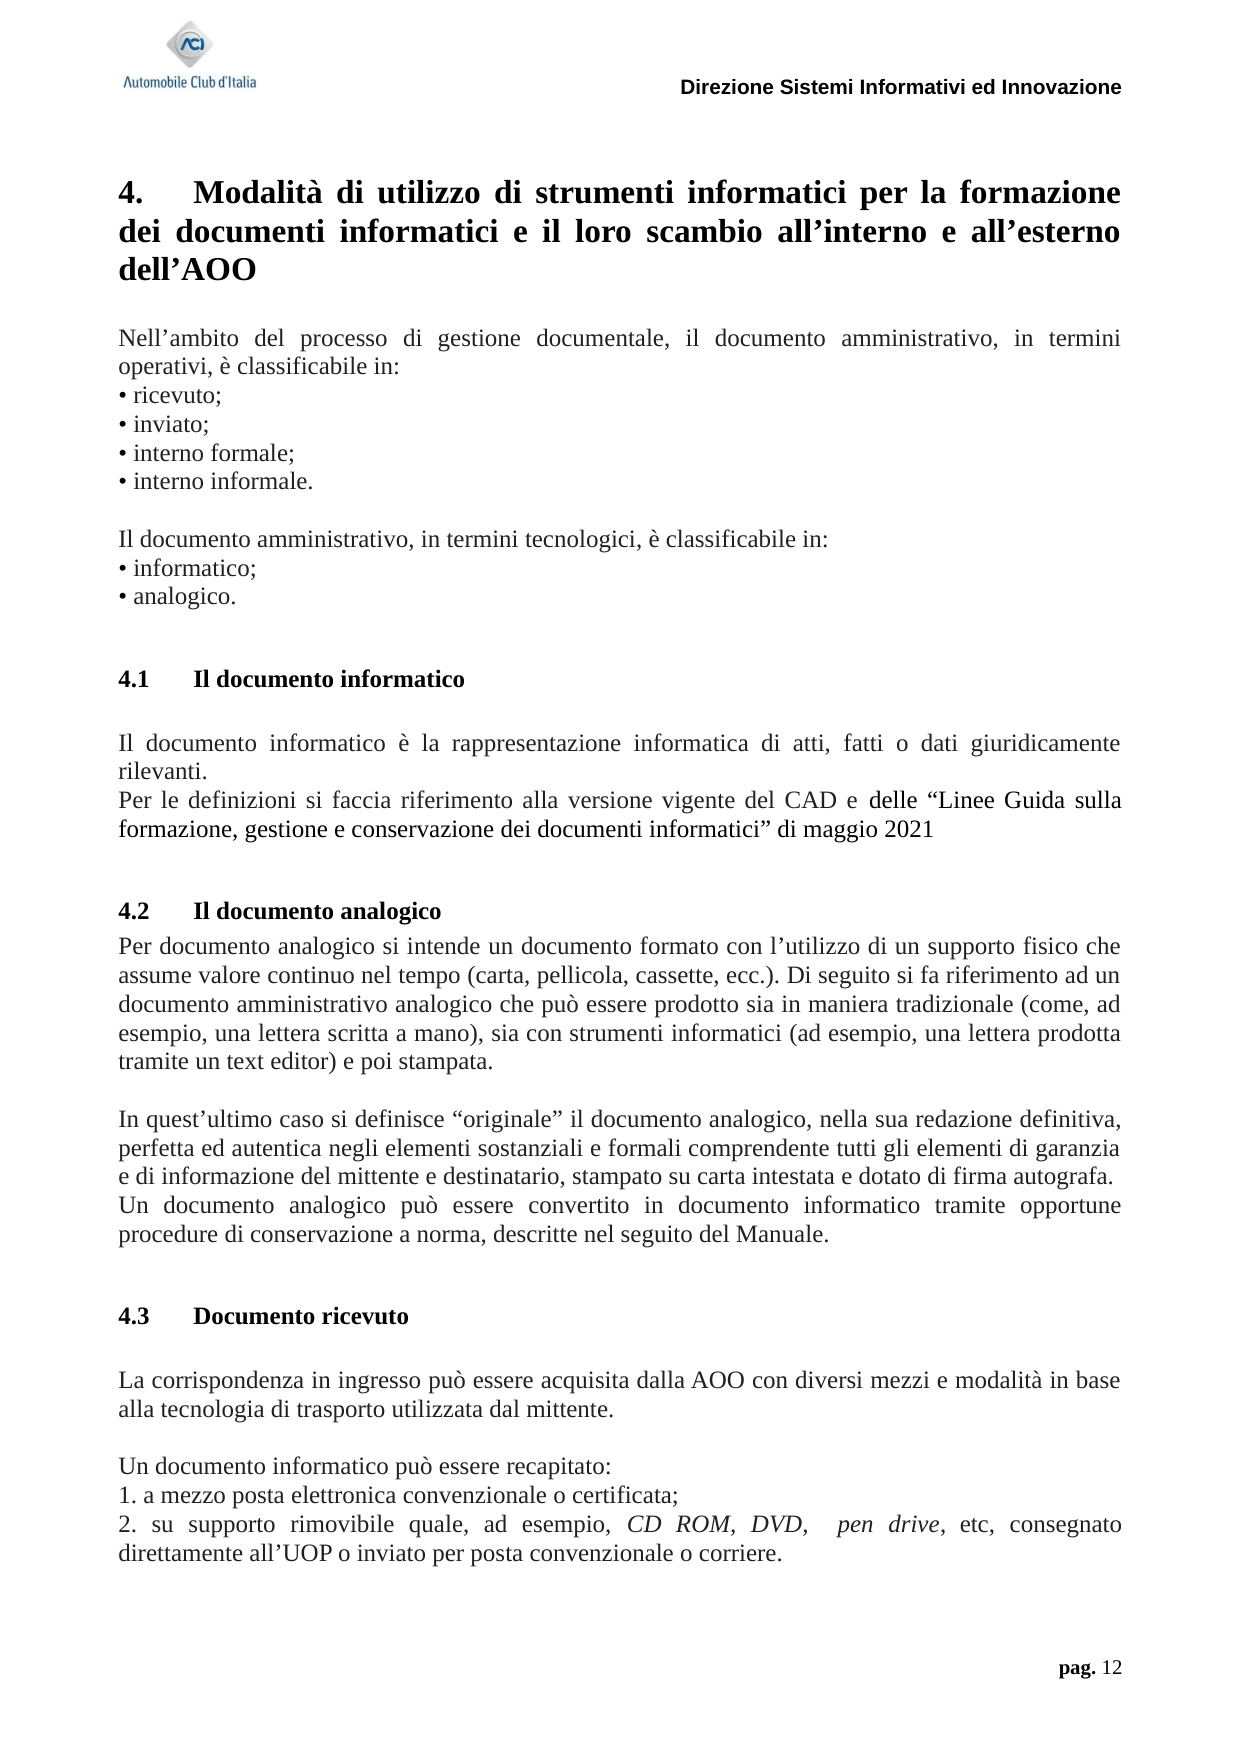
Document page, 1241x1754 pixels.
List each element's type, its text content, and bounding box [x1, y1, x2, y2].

list Documento ricevuto [118, 1301, 1122, 1330]
list Il documento analogico [118, 896, 1122, 925]
picture [122, 10, 257, 110]
text Un documento analogico può essere convertito in documento informatico tramite opportune procedure di conservazione a norma, descritte nel seguito del Manuale. [118, 1190, 1122, 1248]
list Il documento informatico [118, 664, 1122, 693]
text • interno formale; [118, 438, 1122, 466]
text Il documento amministrativo, in termini tecnologici, è classificabile in: [118, 524, 1122, 553]
text Nell’ambito del processo di gestione documentale, il documento amministrativo, in termini operativi, è classificabile in: [118, 323, 1122, 380]
text • analogico. [118, 581, 1122, 610]
text • inviato; [118, 409, 1122, 438]
text • interno informale. [118, 466, 1122, 495]
text • ricevuto; [118, 380, 1122, 409]
list Modalità di utilizzo di strumenti informatici per la formazione dei documenti informatici e il loro scambio all’interno e all’esterno dell’AOO [118, 173, 1122, 288]
text Per documento analogico si intende un documento formato con l’utilizzo di un supporto fisico che assume valore continuo nel tempo (carta, pellicola, cassette, ecc.). Di seguito si fa riferimento ad un documento amministrativo analogico che può essere prodotto sia in maniera tradizionale (come, ad esempio, una lettera scritta a mano), sia con strumenti informatici (ad esempio, una lettera prodotta tramite un text editor) e poi stampata. [118, 931, 1122, 1075]
text 2. su supporto rimovibile quale, ad esempio, CD ROM, DVD, pen drive, etc, consegnato direttamente all’UOP o inviato per posta convenzionale o corriere. [118, 1509, 1122, 1566]
text In quest’ultimo caso si definisce “originale” il documento analogico, nella sua redazione definitiva, perfetta ed autentica negli elementi sostanziali e formali comprendente tutti gli elementi di garanzia e di informazione del mittente e destinatario, stampato su carta intestata e dotato di firma autografa. [118, 1104, 1122, 1190]
text 1. a mezzo posta elettronica convenzionale o certificata; [118, 1480, 1122, 1509]
text • informatico; [118, 553, 1122, 581]
text Il documento informatico è la rappresentazione informatica di atti, fatti o dati giuridicamente rilevanti. [118, 728, 1122, 785]
text La corrispondenza in ingresso può essere acquisita dalla AOO con diversi mezzi e modalità in base alla tecnologia di trasporto utilizzata dal mittente. [118, 1365, 1122, 1423]
text Per le definizioni si faccia riferimento alla versione vigente del CAD e delle “Linee Guida sulla formazione, gestione e conservazione dei documenti informatici” di maggio 2021 [118, 785, 1122, 843]
text Un documento informatico può essere recapitato: [118, 1451, 1122, 1480]
